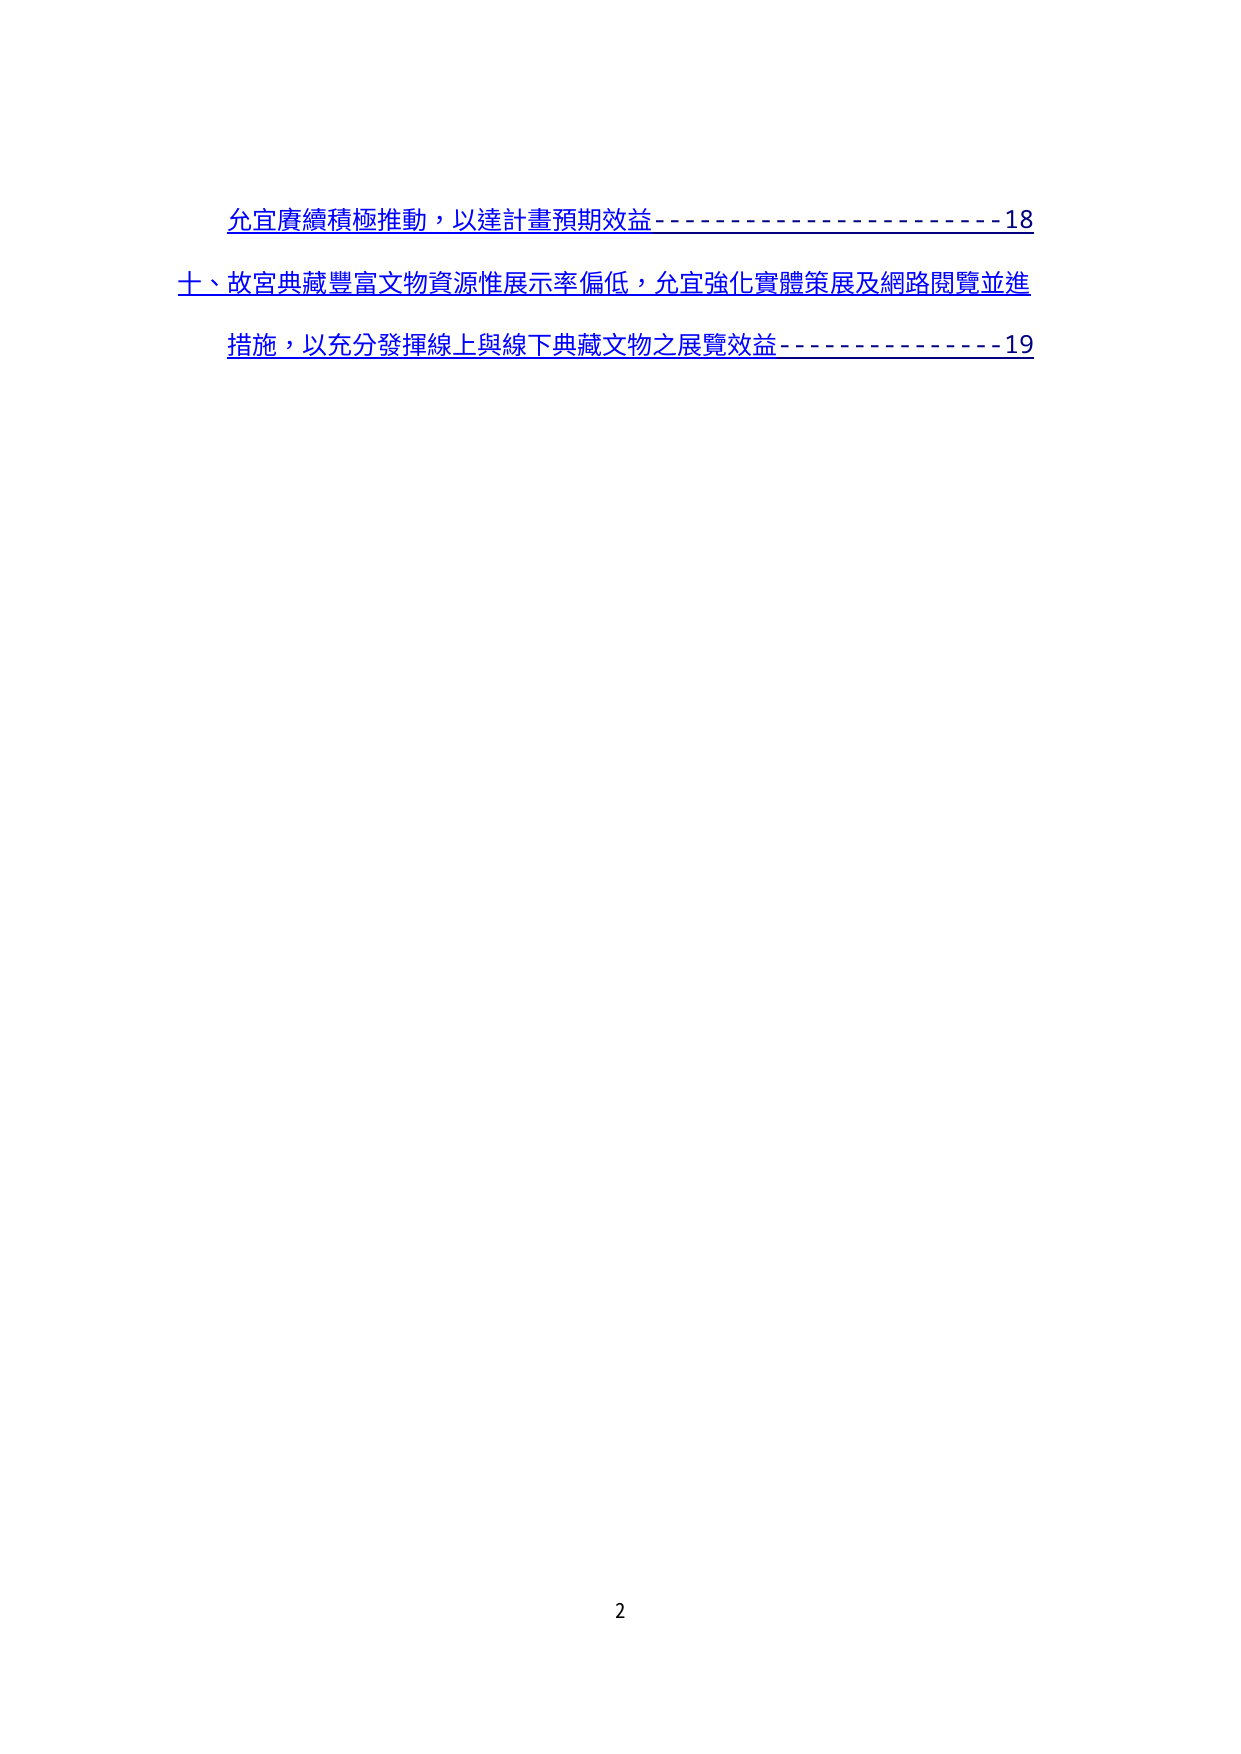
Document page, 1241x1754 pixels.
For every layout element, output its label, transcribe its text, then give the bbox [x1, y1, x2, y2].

text 允宜賡續積極推動，以達計畫預期效益 18 [177, 177, 1034, 240]
text 十、故宮典藏豐富文物資源惟展示率偏低，允宜強化實體策展及網路閱覽並進措施，以充分發揮線上與線下典藏文物之展覽效益 19 [177, 240, 1034, 365]
